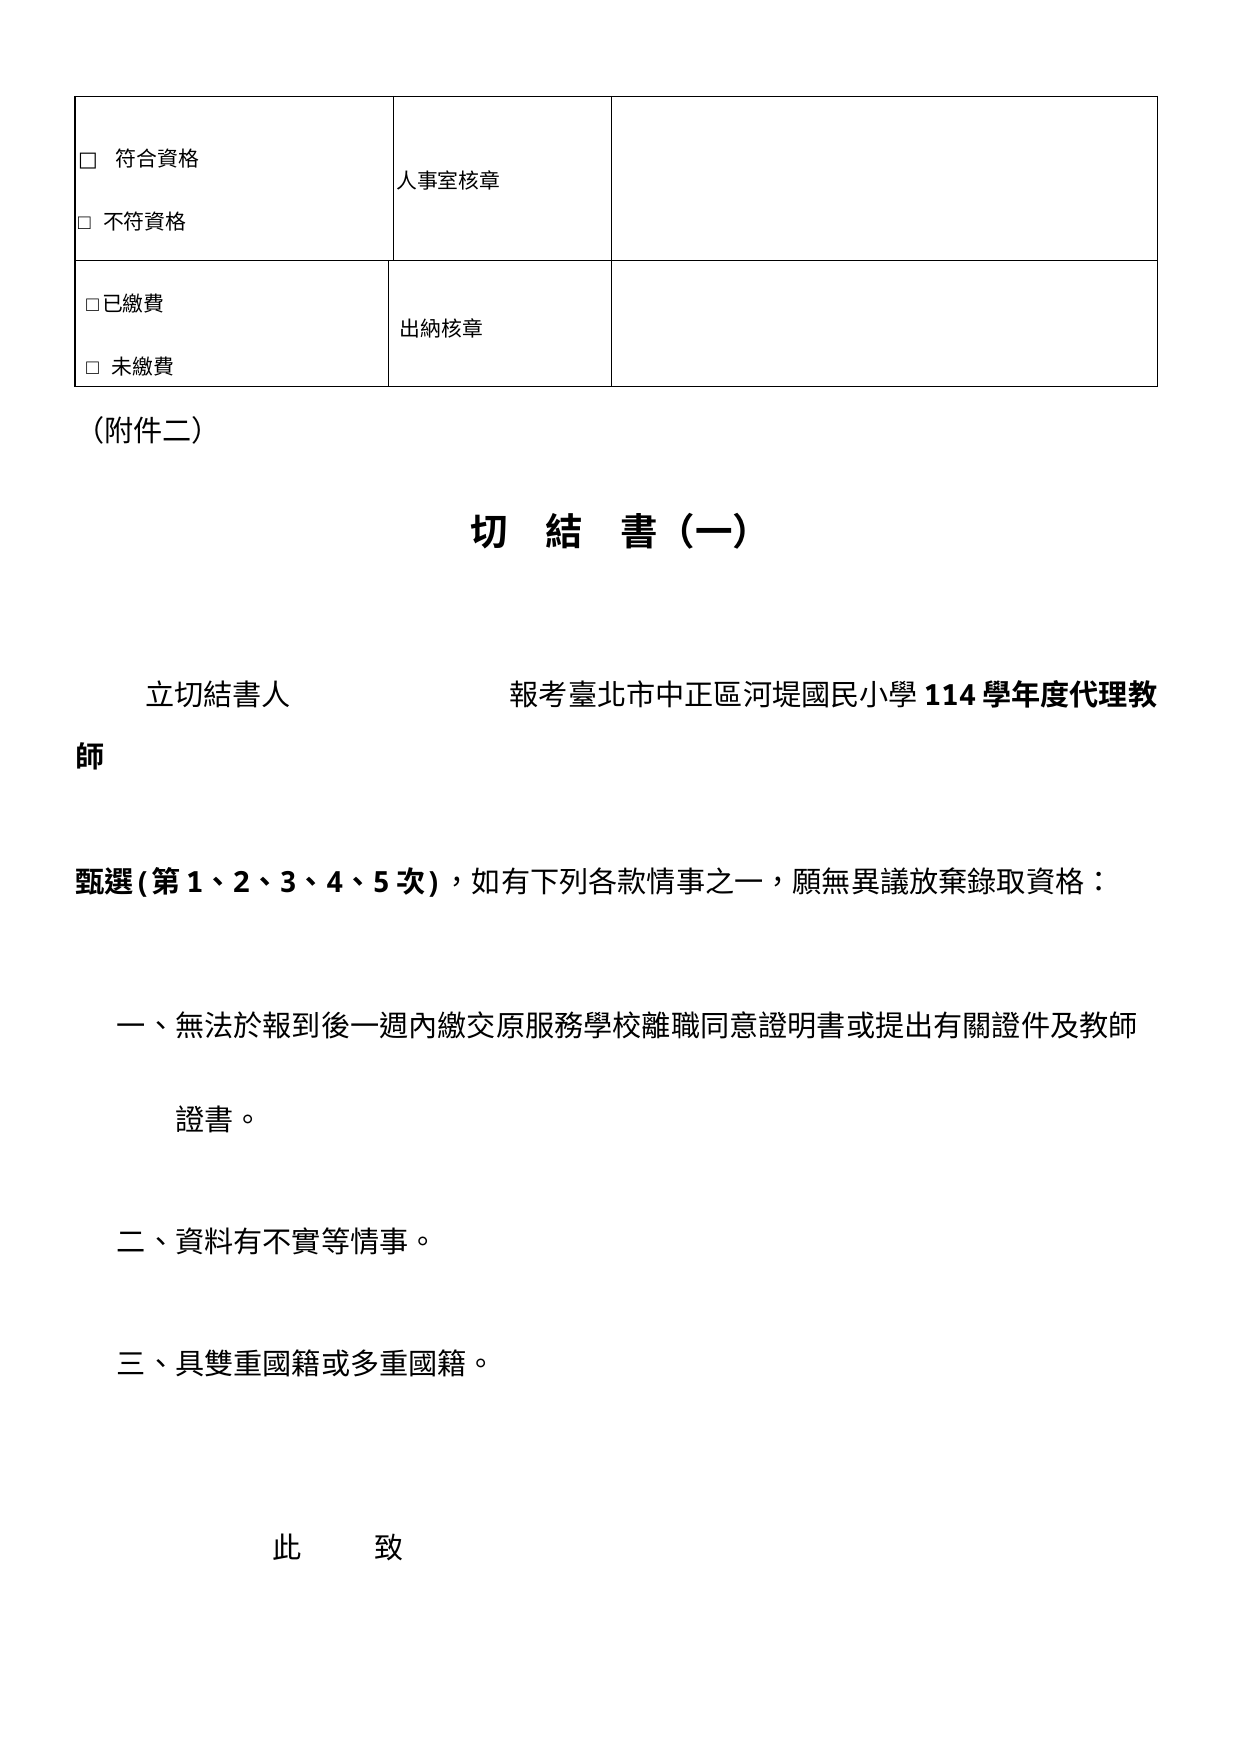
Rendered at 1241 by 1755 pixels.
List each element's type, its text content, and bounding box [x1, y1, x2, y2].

table_cell [1158, 260, 1240, 386]
table_cell [1158, 96, 1240, 260]
text 一、無法於報到後一週內繳交原服務學校離職同意證明書或提出有關證件及教師證書。 [117, 982, 1165, 1139]
text 切 結 書（一） [75, 488, 1165, 550]
table_cell [612, 261, 1157, 386]
table_cell 人事室核章 [394, 97, 611, 260]
text （附件二） [75, 387, 1165, 449]
table_cell 出納核章 [389, 261, 611, 386]
text 此 致 [132, 1504, 1165, 1566]
text 二、資料有不實等情事。 [117, 1198, 1165, 1260]
text 立切結書人 報考臺北市中正區河堤國民小學114學年度代理教師 [75, 651, 1165, 776]
table_cell [612, 97, 1157, 260]
text 甄選(第1、2、3、4、5次)，如有下列各款情事之一，願無異議放棄錄取資格： [75, 838, 1165, 901]
table_cell 符合資格 □ 不符資格 [76, 97, 393, 260]
text 三、具雙重國籍或多重國籍。 [117, 1320, 1165, 1382]
table_cell □ 已繳費 □ 未繳費 [76, 261, 388, 386]
